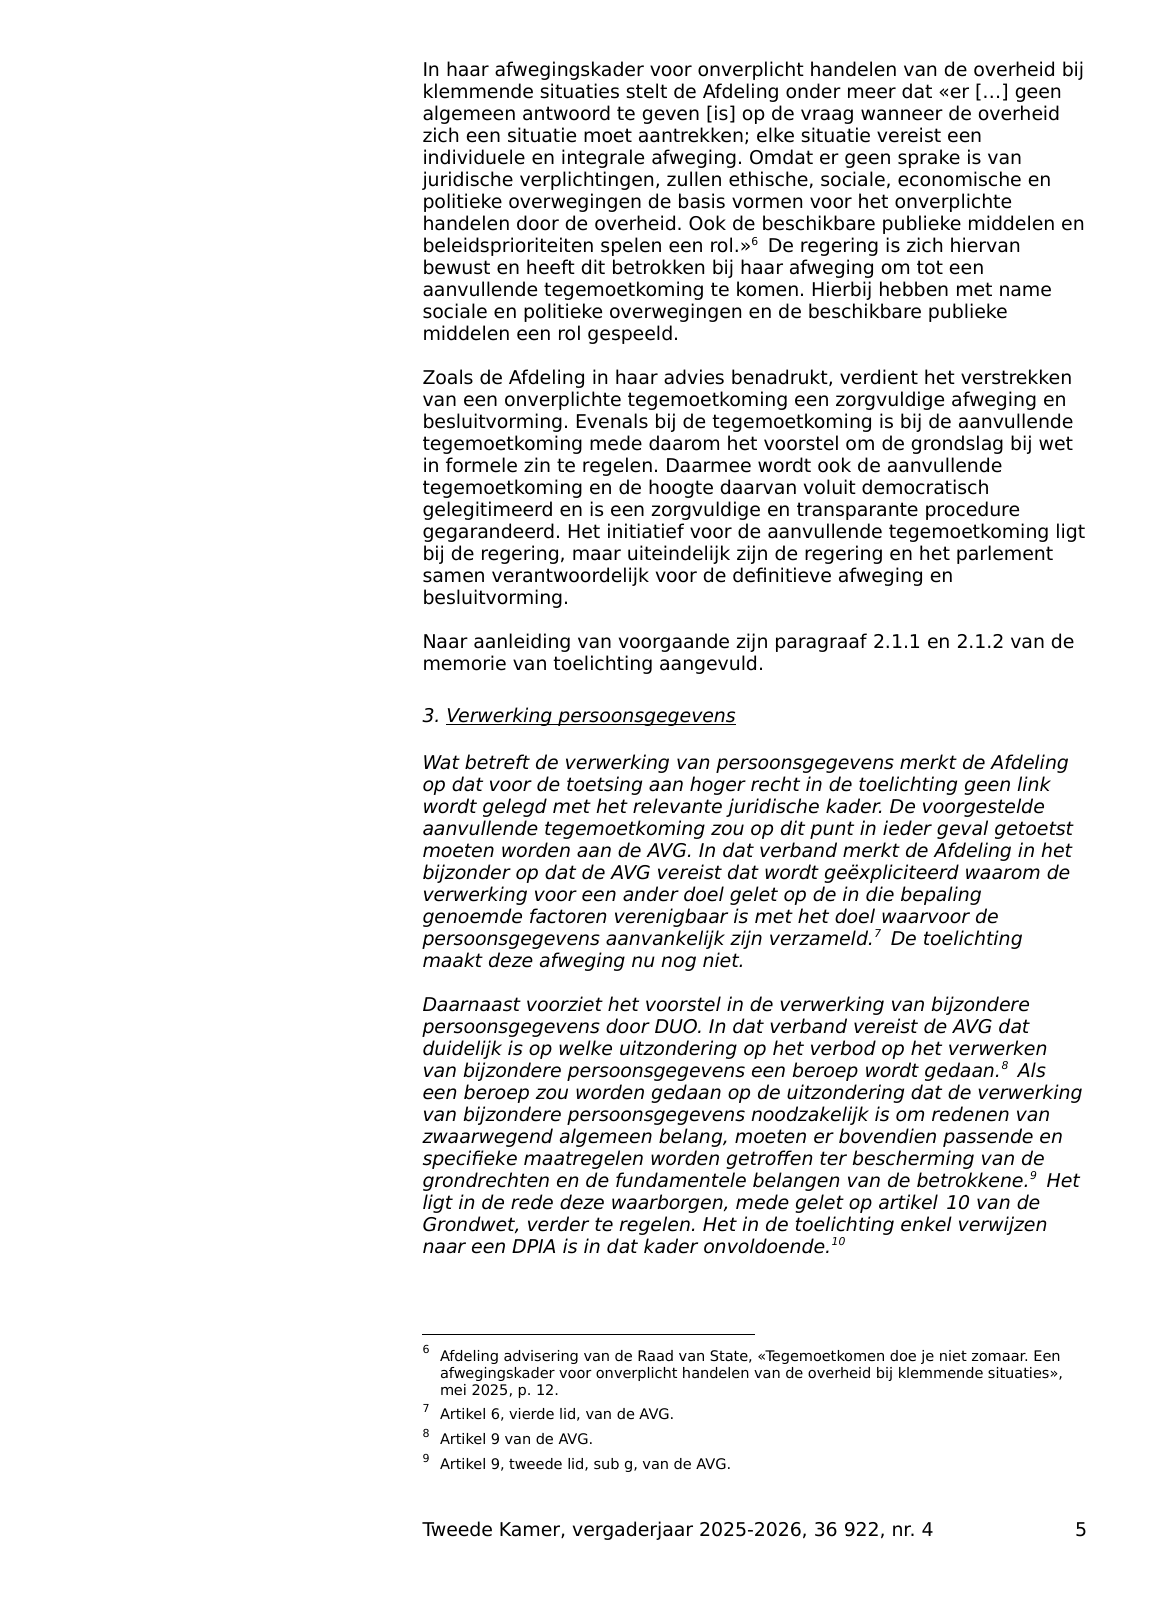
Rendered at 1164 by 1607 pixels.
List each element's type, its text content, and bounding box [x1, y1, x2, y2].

text Zoals de Afdeling in haar advies benadrukt, verdient het verstrekken van een onverplichte tegemoetkoming een zorgvuldige afweging en besluitvorming. Evenals bij de tegemoetkoming is bij de aanvullende tegemoetkoming mede daarom het voorstel om de grondslag bij wet in formele zin te regelen. Daarmee wordt ook de aanvullende tegemoetkoming en de hoogte daarvan voluit democratisch gelegitimeerd en is een zorgvuldige en transparante procedure gegarandeerd. Het initiatief voor de aanvullende tegemoetkoming ligt bij de regering, maar uiteindelijk zijn de regering en het parlement samen verantwoordelijk voor de definitieve afweging en besluitvorming. [422, 367, 1087, 609]
text Artikel 9, tweede lid, sub g, van de AVG. [422, 1452, 1087, 1474]
text Naar aanleiding van voorgaande zijn paragraaf 2.1.1 en 2.1.2 van de memorie van toelichting aangevuld. [422, 631, 1087, 675]
text Artikel 9 van de AVG. [422, 1427, 1087, 1449]
text Artikel 6, vierde lid, van de AVG. [422, 1402, 1087, 1424]
text Afdeling advisering van de Raad van State, «Tegemoetkomen doe je niet zomaar. Een afwegingskader voor onverplicht handelen van de overheid bij klemmende situaties», mei 2025, p. 12. [422, 1343, 1087, 1399]
subtitle 3. Verwerking persoonsgegevens [422, 705, 1087, 727]
text Daarnaast voorziet het voorstel in de verwerking van bijzondere persoonsgegevens door DUO. In dat verband vereist de AVG dat duidelijk is op welke uitzondering op het verbod op het verwerken van bijzondere persoonsgegevens een beroep wordt gedaan. Als een beroep zou worden gedaan op de uitzondering dat de verwerking van bijzondere persoonsgegevens noodzakelijk is om redenen van zwaarwegend algemeen belang, moeten er bovendien passende en specifieke maatregelen worden getroffen ter bescherming van de grondrechten en de fundamentele belangen van de betrokkene. Het ligt in de rede deze waarborgen, mede gelet op artikel 10 van de Grondwet, verder te regelen. Het in de toelichting enkel verwijzen naar een DPIA is in dat kader onvoldoende. [422, 994, 1087, 1258]
text In haar afwegingskader voor onverplicht handelen van de overheid bij klemmende situaties stelt de Afdeling onder meer dat «er […] geen algemeen antwoord te geven [is] op de vraag wanneer de overheid zich een situatie moet aantrekken; elke situatie vereist een individuele en integrale afweging. Omdat er geen sprake is van juridische verplichtingen, zullen ethische, sociale, economische en politieke overwegingen de basis vormen voor het onverplichte handelen door de overheid. Ook de beschikbare publieke middelen en beleidsprioriteiten spelen een rol.» De regering is zich hiervan bewust en heeft dit betrokken bij haar afweging om tot een aanvullende tegemoetkoming te komen. Hierbij hebben met name sociale en politieke overwegingen en de beschikbare publieke middelen een rol gespeeld. [422, 59, 1087, 345]
text Wat betreft de verwerking van persoonsgegevens merkt de Afdeling op dat voor de toetsing aan hoger recht in de toelichting geen link wordt gelegd met het relevante juridische kader. De voorgestelde aanvullende tegemoetkoming zou op dit punt in ieder geval getoetst moeten worden aan de AVG. In dat verband merkt de Afdeling in het bijzonder op dat de AVG vereist dat wordt geëxpliciteerd waarom de verwerking voor een ander doel gelet op de in die bepaling genoemde factoren verenigbaar is met het doel waarvoor de persoonsgegevens aanvankelijk zijn verzameld. De toelichting maakt deze afweging nu nog niet. [422, 752, 1087, 972]
